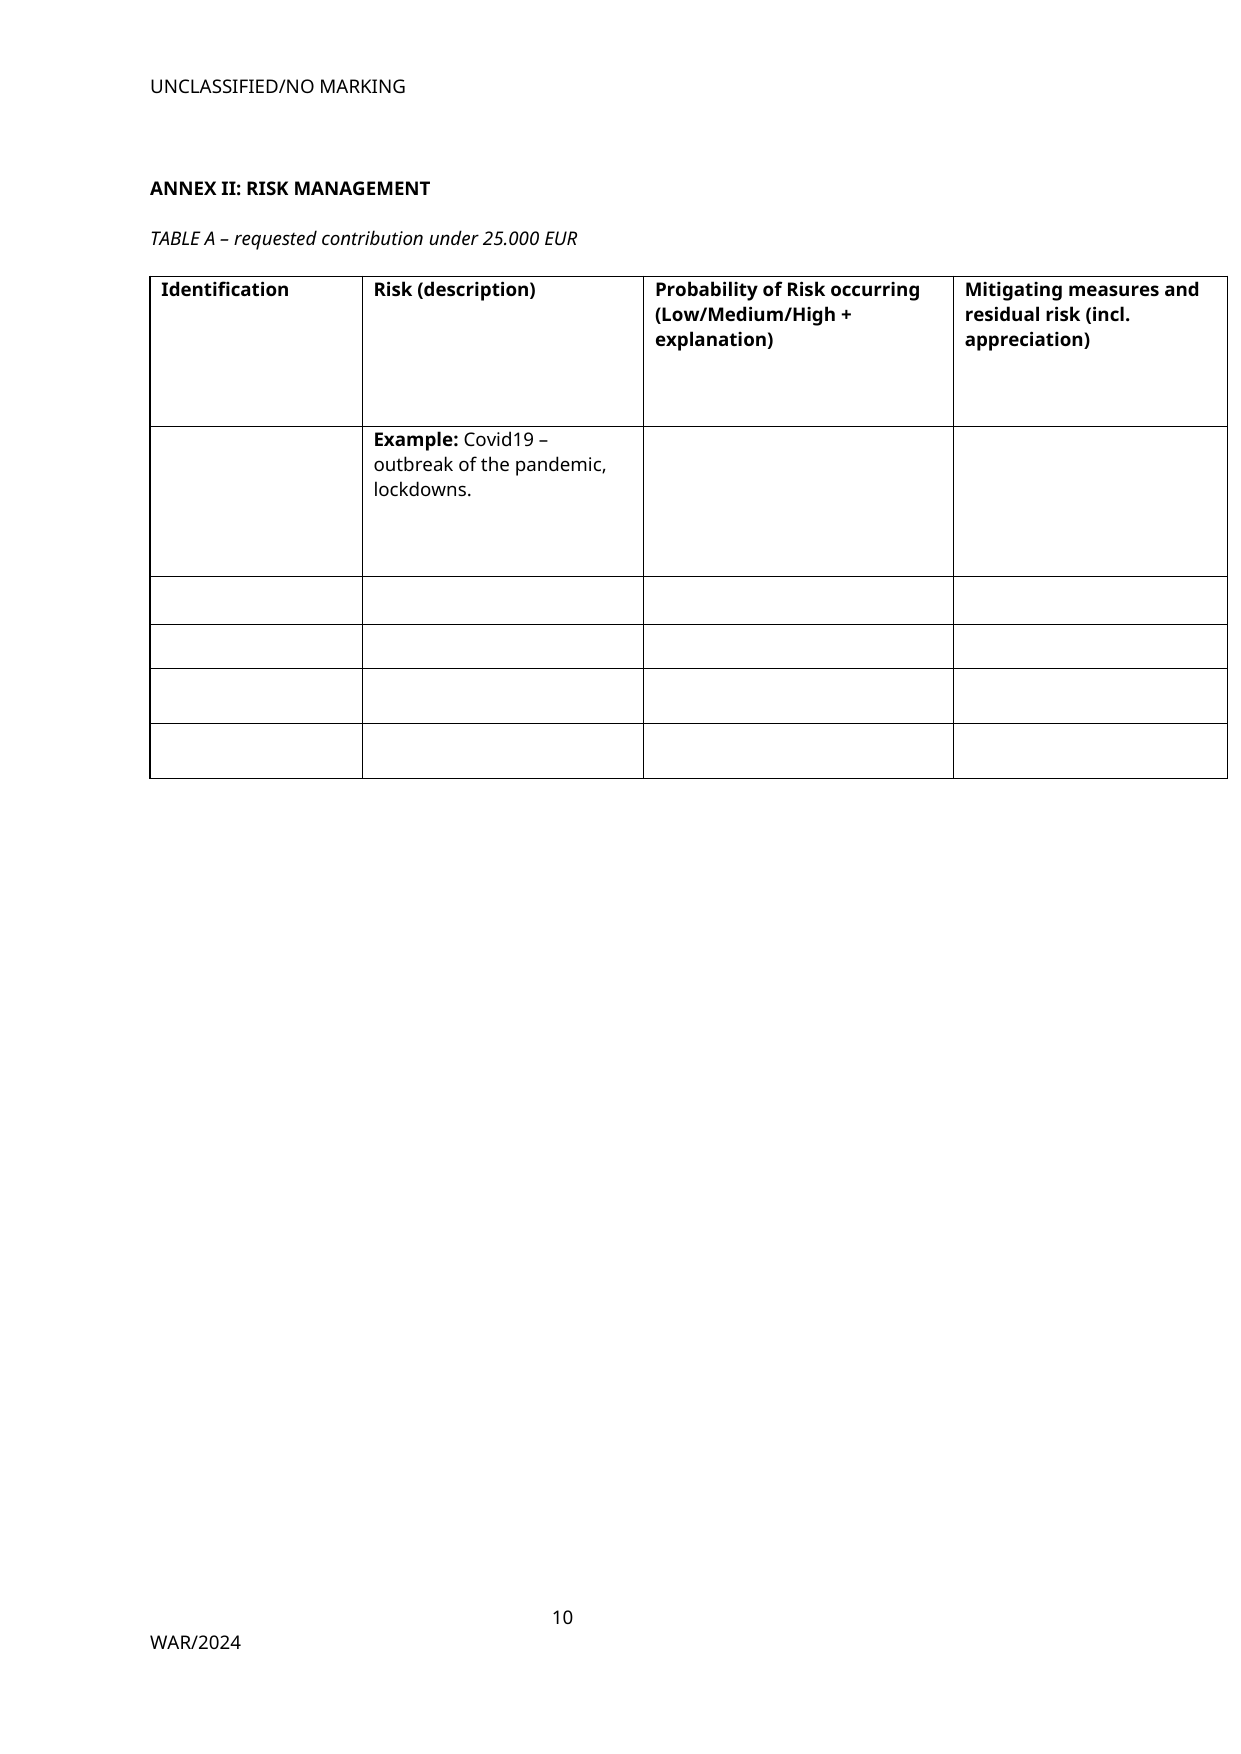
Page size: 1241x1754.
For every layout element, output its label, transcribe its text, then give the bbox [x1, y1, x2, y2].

table_cell [363, 669, 643, 723]
table_cell [151, 625, 362, 667]
table_header Mitigating measures and residual risk (incl. appreciation) [954, 277, 1227, 426]
table_cell [954, 577, 1227, 623]
table_header Probability of Risk occurring (Low/Medium/High + explanation) [644, 277, 953, 426]
text TABLE A – requested contribution under 25.000 EUR [150, 226, 974, 276]
table_cell [151, 427, 362, 576]
table_cell [954, 427, 1227, 576]
table_cell [151, 577, 362, 623]
table_header Risk (description) [363, 277, 643, 426]
table_cell [151, 724, 362, 778]
table_cell [363, 625, 643, 667]
table_cell [644, 625, 953, 667]
table_cell [644, 724, 953, 778]
table_cell [151, 669, 362, 723]
table_cell [363, 724, 643, 778]
table_cell [363, 577, 643, 623]
table_cell [644, 427, 953, 576]
table_cell [954, 625, 1227, 667]
table_header Identification [151, 277, 362, 426]
table_cell Example: Covid19 – outbreak of the pandemic, lockdowns. [363, 427, 643, 576]
table_cell [954, 669, 1227, 723]
text ANNEX II: RISK MANAGEMENT [150, 176, 974, 201]
table_cell [954, 724, 1227, 778]
table_cell [644, 577, 953, 623]
table_cell [644, 669, 953, 723]
